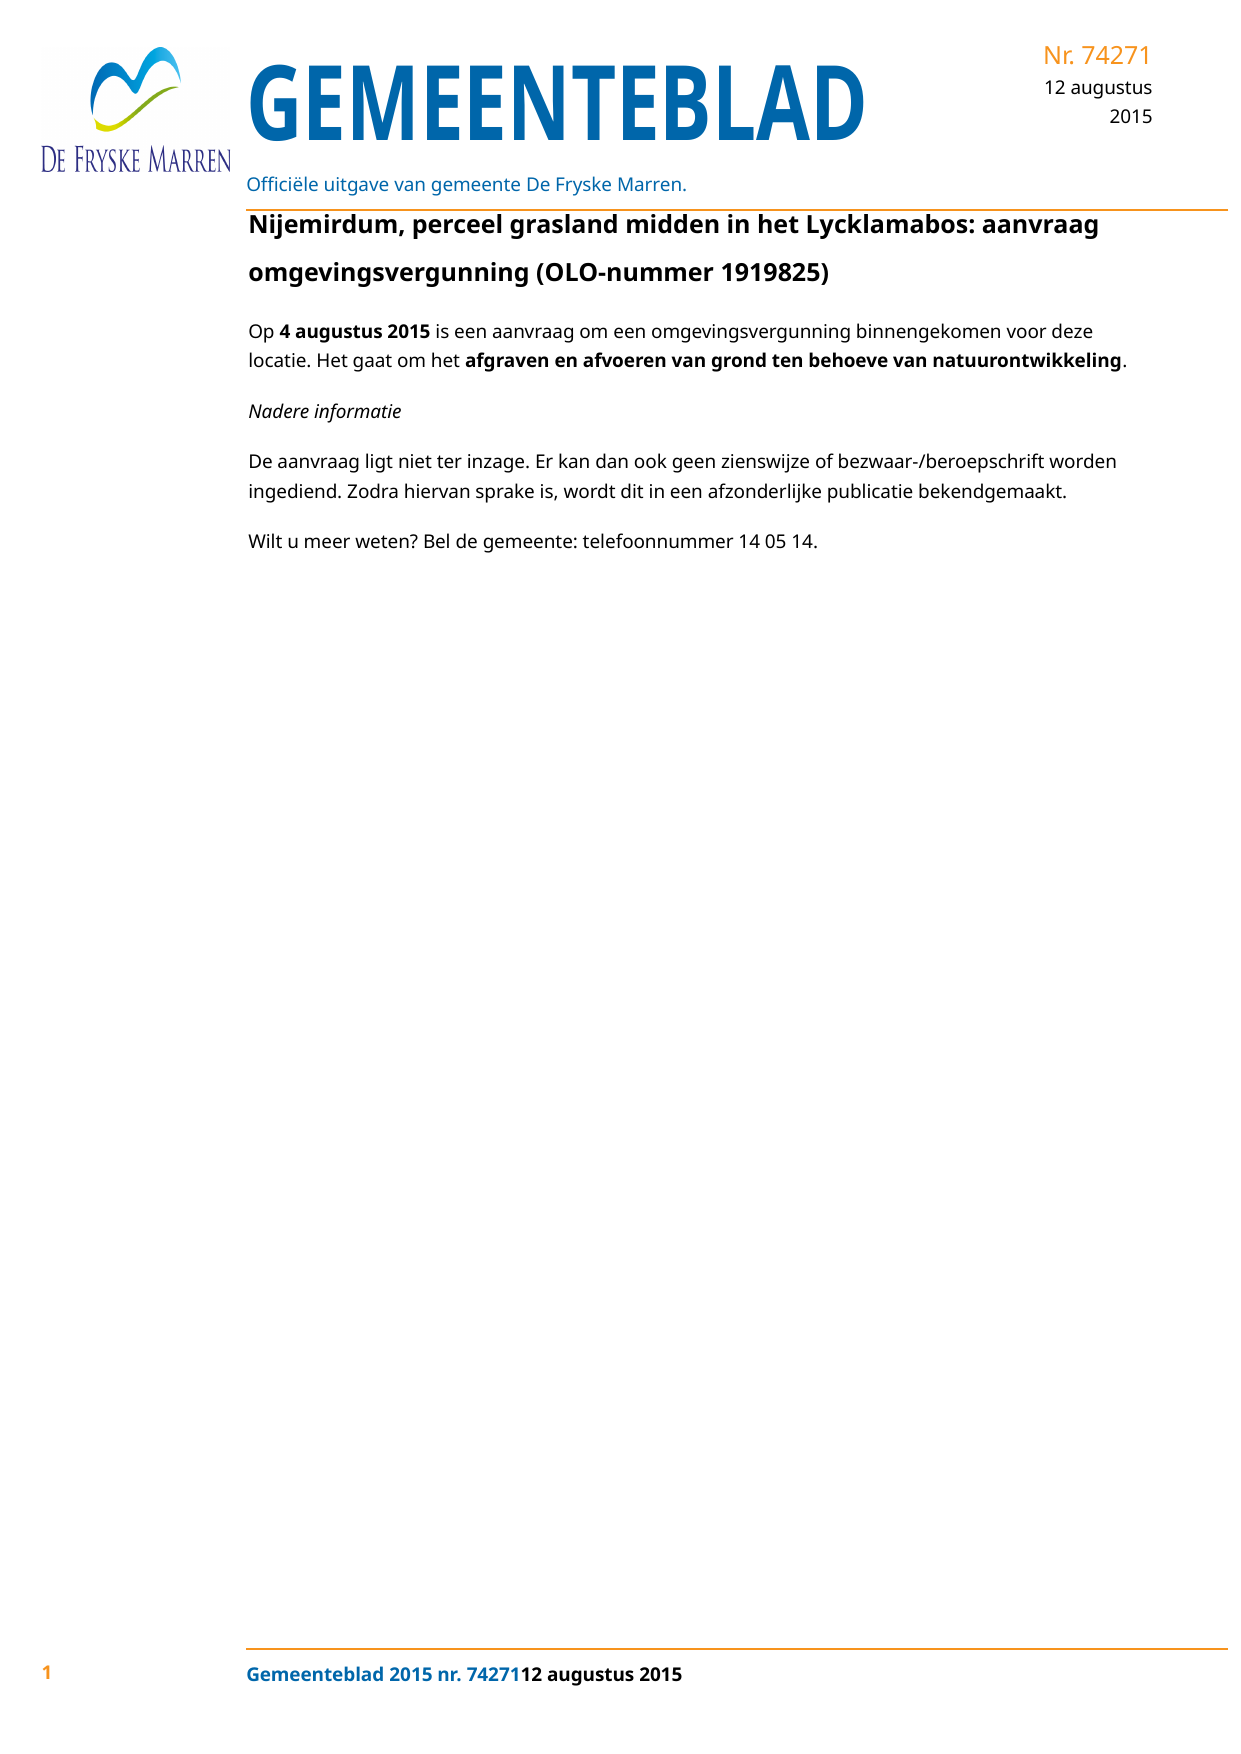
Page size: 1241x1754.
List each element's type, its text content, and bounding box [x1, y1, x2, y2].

text Nijemirdum, perceel grasland midden in het Lycklamabos: aanvraag omgevingsvergunning (OLO-nummer 1919825) [248, 211, 1152, 288]
text Op 4 augustus 2015 is een aanvraag om een omgevingsvergunning binnengekomen voor deze locatie. Het gaat om het afgraven en afvoeren van grond ten behoeve van natuurontwikkeling. [248, 318, 1152, 373]
text De aanvraag ligt niet ter inzage. Er kan dan ook geen zienswijze of bezwaar-/beroepschrift worden ingediend. Zodra hiervan sprake is, wordt dit in een afzonderlijke publicatie bekendgemaakt. [248, 448, 1152, 504]
text Nadere informatie [248, 398, 1152, 424]
text Wilt u meer weten? Bel de gemeente: telefoonnummer 14 05 14. [248, 528, 1152, 554]
picture [41, 47, 231, 172]
